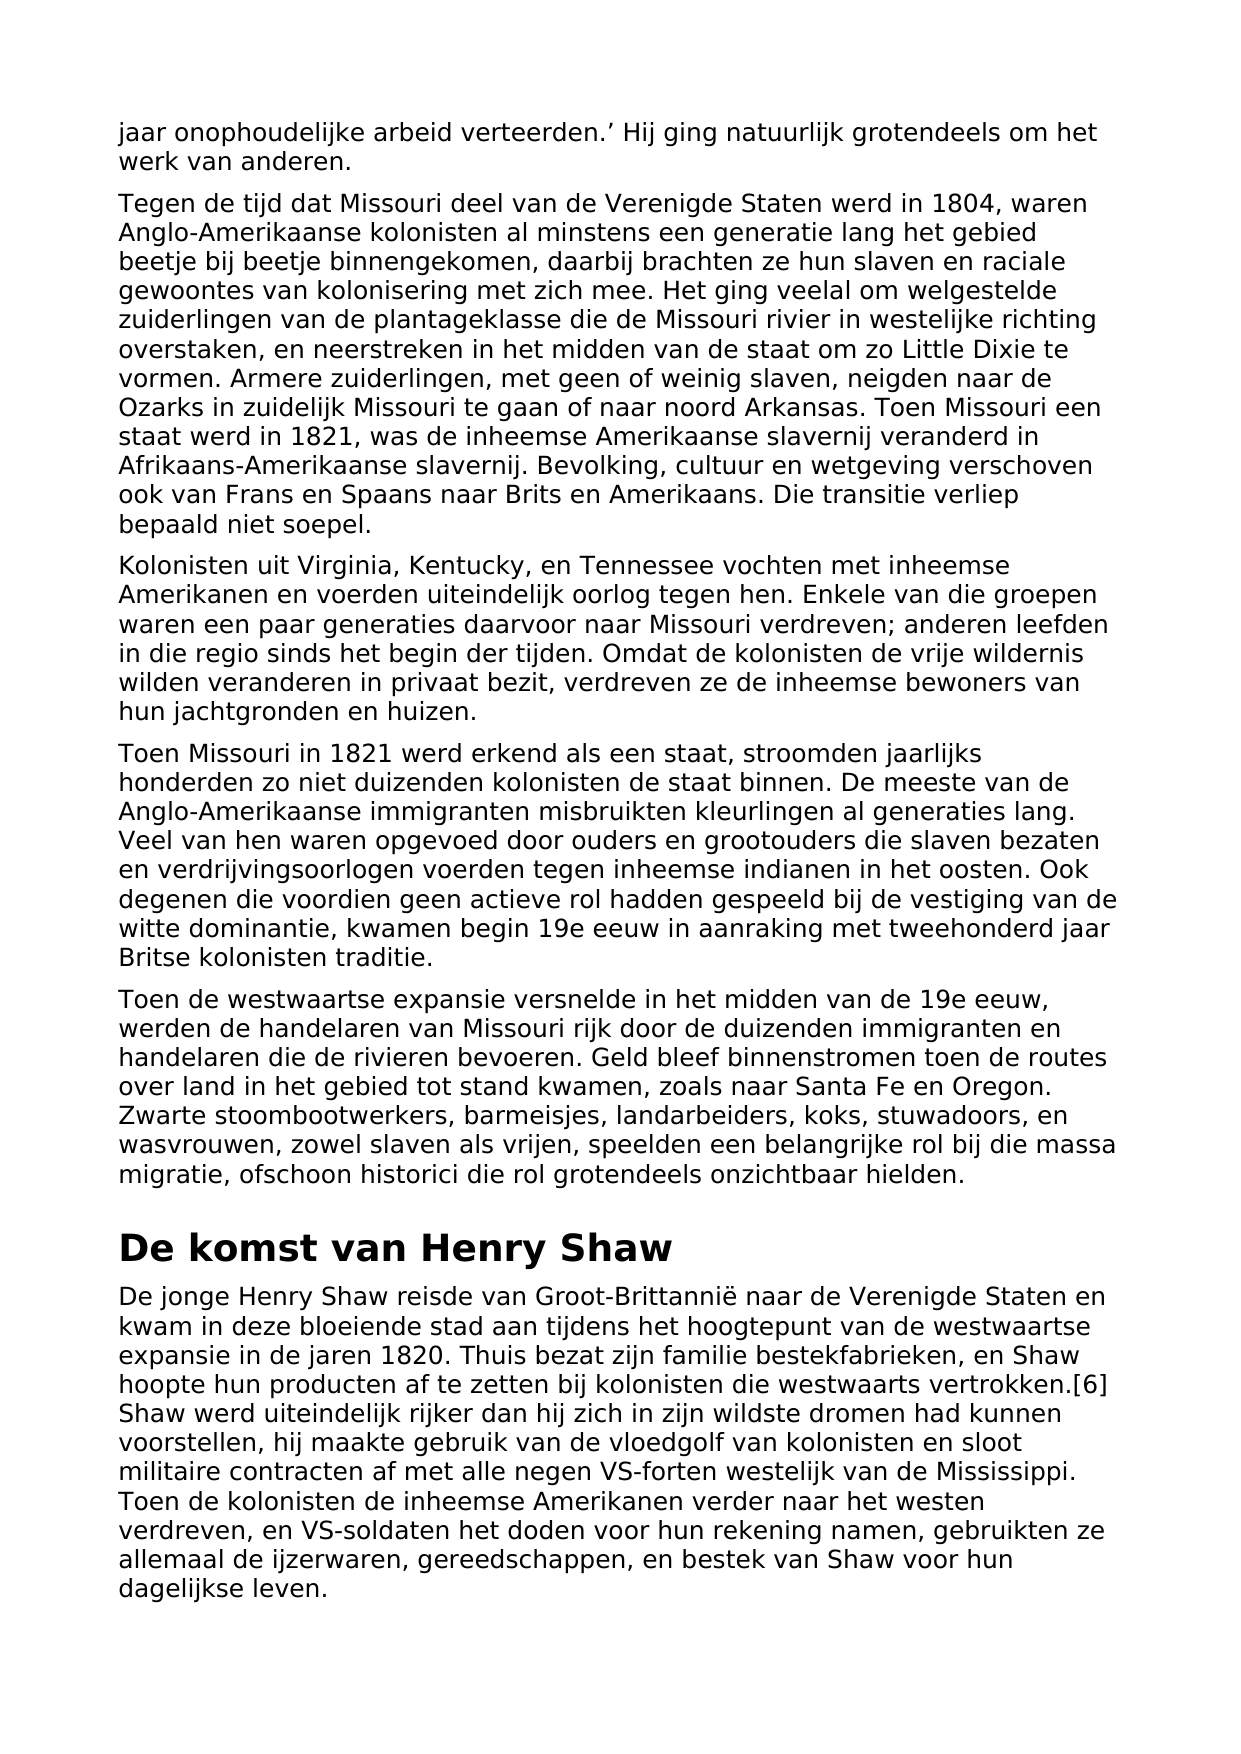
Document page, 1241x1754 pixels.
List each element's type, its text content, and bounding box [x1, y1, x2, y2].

text Toen de westwaartse expansie versnelde in het midden van de 19e eeuw, werden de handelaren van Missouri rijk door de duizenden immigranten en handelaren die de rivieren bevoeren. Geld bleef binnenstromen toen de routes over land in het gebied tot stand kwamen, zoals naar Santa Fe en Oregon. Zwarte stoombootwerkers, barmeisjes, landarbeiders, koks, stuwadoors, en wasvrouwen, zowel slaven als vrijen, speelden een belangrijke rol bij die massa migratie, ofschoon historici die rol grotendeels onzichtbaar hielden. [118, 985, 1122, 1189]
text Kolonisten uit Virginia, Kentucky, en Tennessee vochten met inheemse Amerikanen en voerden uiteindelijk oorlog tegen hen. Enkele van die groepen waren een paar generaties daarvoor naar Missouri verdreven; anderen leefden in die regio sinds het begin der tijden. Omdat de kolonisten de vrije wildernis wilden veranderen in privaat bezit, verdreven ze de inheemse bewoners van hun jachtgronden en huizen. [118, 551, 1122, 726]
text Tegen de tijd dat Missouri deel van de Verenigde Staten werd in 1804, waren Anglo-Amerikaanse kolonisten al minstens een generatie lang het gebied beetje bij beetje binnengekomen, daarbij brachten ze hun slaven en raciale gewoontes van kolonisering met zich mee. Het ging veelal om welgestelde zuiderlingen van de plantageklasse die de Missouri rivier in westelijke richting overstaken, en neerstreken in het midden van de staat om zo Little Dixie te vormen. Armere zuiderlingen, met geen of weinig slaven, neigden naar de Ozarks in zuidelijk Missouri te gaan of naar noord Arkansas. Toen Missouri een staat werd in 1821, was de inheemse Amerikaanse slavernij veranderd in Afrikaans-Amerikaanse slavernij. Bevolking, cultuur en wetgeving verschoven ook van Frans en Spaans naar Brits en Amerikaans. Die transitie verliep bepaald niet soepel. [118, 189, 1122, 539]
text jaar onophoudelijke arbeid verteerden.’ Hij ging natuurlijk grotendeels om het werk van anderen. [118, 118, 1122, 176]
text De jonge Henry Shaw reisde van Groot-Brittannië naar de Verenigde Staten en kwam in deze bloeiende stad aan tijdens het hoogtepunt van de westwaartse expansie in de jaren 1820. Thuis bezat zijn familie bestekfabrieken, en Shaw hoopte hun producten af te zetten bij kolonisten die westwaarts vertrokken.[6] Shaw werd uiteindelijk rijker dan hij zich in zijn wildste dromen had kunnen voorstellen, hij maakte gebruik van de vloedgolf van kolonisten en sloot militaire contracten af met alle negen VS-forten westelijk van de Mississippi. Toen de kolonisten de inheemse Amerikanen verder naar het westen verdreven, en VS-soldaten het doden voor hun rekening namen, gebruikten ze allemaal de ijzerwaren, gereedschappen, en bestek van Shaw voor hun dagelijkse leven. [118, 1283, 1122, 1603]
subtitle De komst van Henry Shaw [118, 1226, 1122, 1270]
text Toen Missouri in 1821 werd erkend als een staat, stroomden jaarlijks honderden zo niet duizenden kolonisten de staat binnen. De meeste van de Anglo-Amerikaanse immigranten misbruikten kleurlingen al generaties lang. Veel van hen waren opgevoed door ouders en grootouders die slaven bezaten en verdrijvingsoorlogen voerden tegen inheemse indianen in het oosten. Ook degenen die voordien geen actieve rol hadden gespeeld bij de vestiging van de witte dominantie, kwamen begin 19e eeuw in aanraking met tweehonderd jaar Britse kolonisten traditie. [118, 739, 1122, 972]
